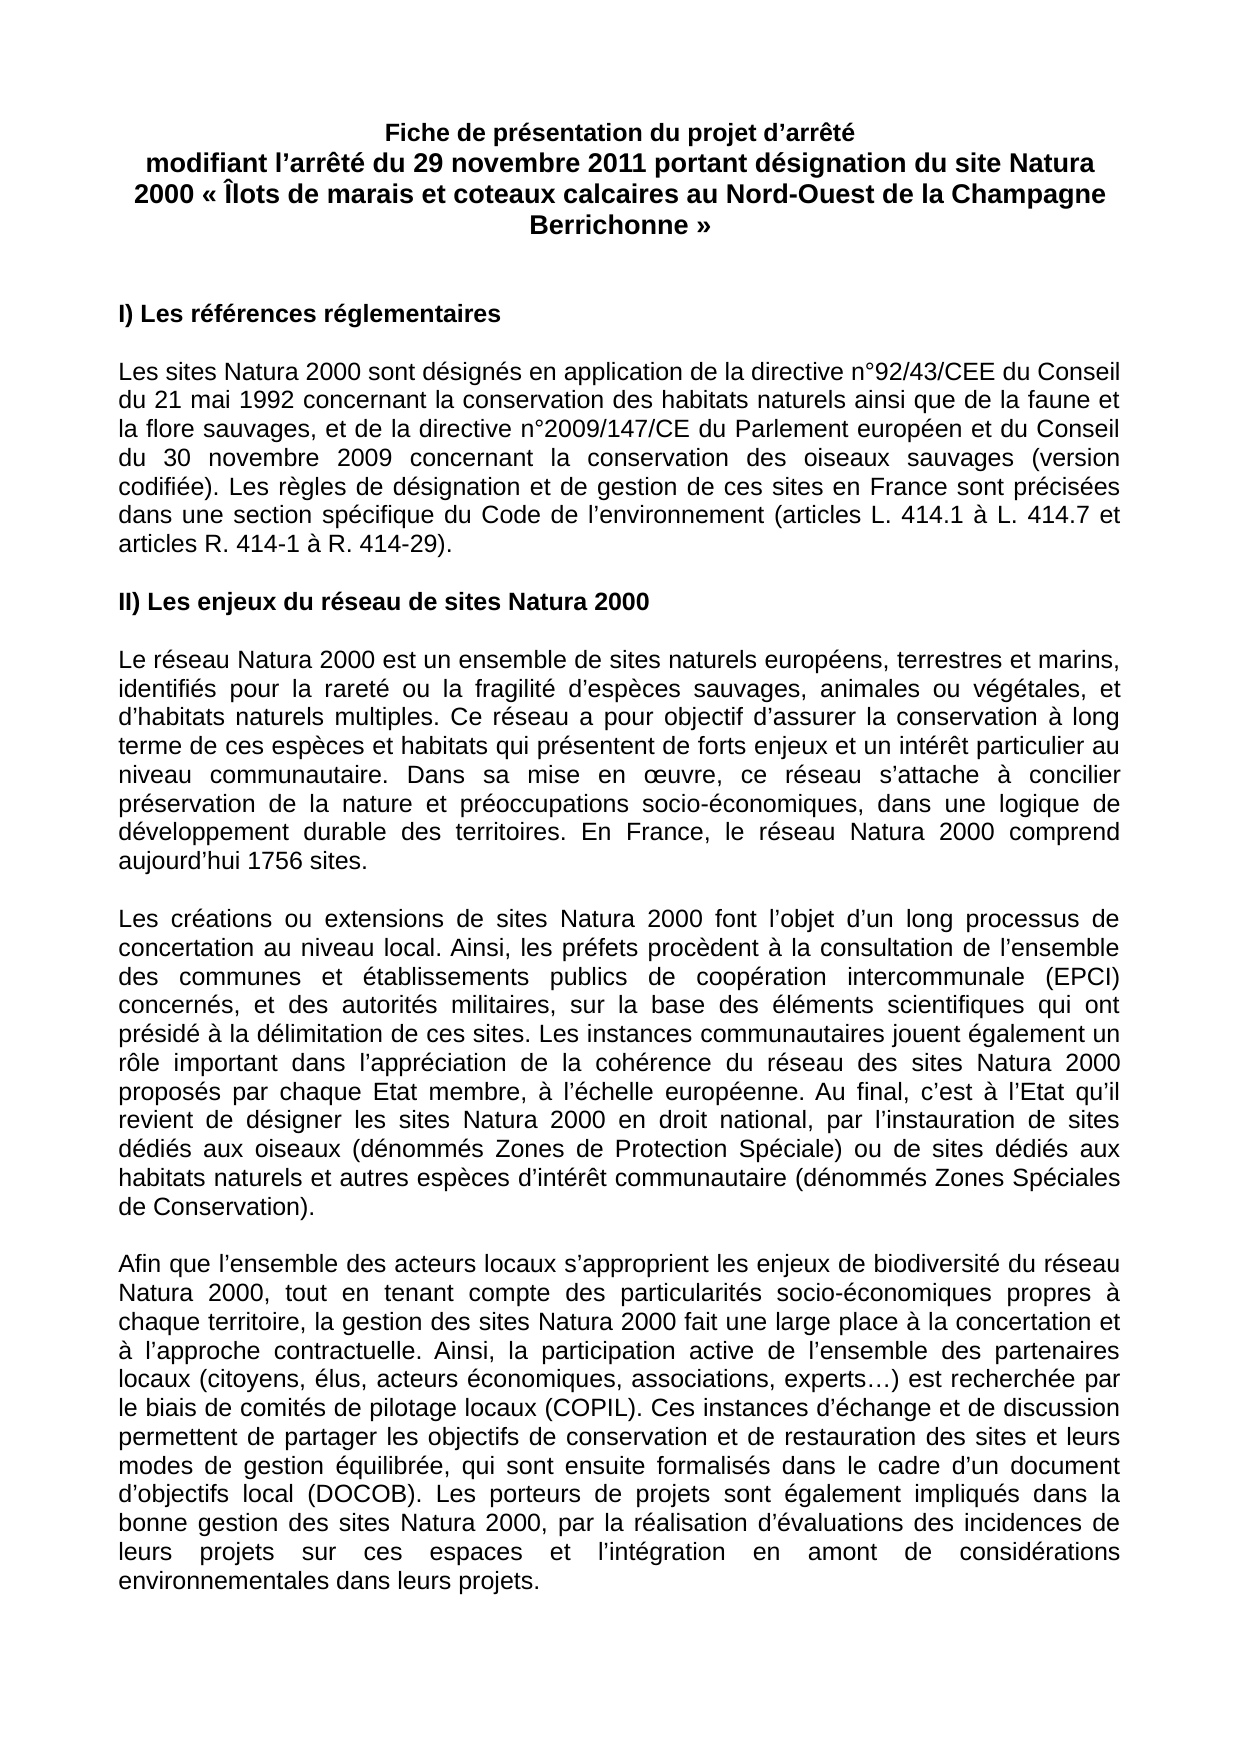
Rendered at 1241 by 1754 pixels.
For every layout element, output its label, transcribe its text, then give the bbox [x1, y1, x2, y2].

text I) Les références réglementaires [118, 298, 1122, 327]
text Les créations ou extensions de sites Natura 2000 font l’objet d’un long processus de concertation au niveau local. Ainsi, les préfets procèdent à la consultation de l’ensemble des communes et établissements publics de coopération intercommunale (EPCI) concernés, et des autorités militaires, sur la base des éléments scientifiques qui ont présidé à la délimitation de ces sites. Les instances communautaires jouent également un rôle important dans l’appréciation de la cohérence du réseau des sites Natura 2000 proposés par chaque Etat membre, à l’échelle européenne. Au final, c’est à l’Etat qu’il revient de désigner les sites Natura 2000 en droit national, par l’instauration de sites dédiés aux oiseaux (dénommés Zones de Protection Spéciale) ou de sites dédiés aux habitats naturels et autres espèces d’intérêt communautaire (dénommés Zones Spéciales de Conservation). [118, 904, 1122, 1220]
text modifiant l’arrêté du 29 novembre 2011 portant désignation du site Natura 2000 « Îlots de marais et coteaux calcaires au Nord-Ouest de la Champagne Berrichonne » [118, 147, 1122, 241]
text Le réseau Natura 2000 est un ensemble de sites naturels européens, terrestres et marins, identifiés pour la rareté ou la fragilité d’espèces sauvages, animales ou végétales, et d’habitats naturels multiples. Ce réseau a pour objectif d’assurer la conservation à long terme de ces espèces et habitats qui présentent de forts enjeux et un intérêt particulier au niveau communautaire. Dans sa mise en œuvre, ce réseau s’attache à concilier préservation de la nature et préoccupations socio-économiques, dans une logique de développement durable des territoires. En France, le réseau Natura 2000 comprend aujourd’hui 1756 sites. [118, 645, 1122, 875]
text Fiche de présentation du projet d’arrêté [118, 118, 1122, 147]
text Les sites Natura 2000 sont désignés en application de la directive n°92/43/CEE du Conseil du 21 mai 1992 concernant la conservation des habitats naturels ainsi que de la faune et la flore sauvages, et de la directive n°2009/147/CE du Parlement européen et du Conseil du 30 novembre 2009 concernant la conservation des oiseaux sauvages (version codifiée). Les règles de désignation et de gestion de ces sites en France sont précisées dans une section spécifique du Code de l’environnement (articles L. 414.1 à L. 414.7 et articles R. 414-1 à R. 414-29). [118, 356, 1122, 558]
text Afin que l’ensemble des acteurs locaux s’approprient les enjeux de biodiversité du réseau Natura 2000, tout en tenant compte des particularités socio-économiques propres à chaque territoire, la gestion des sites Natura 2000 fait une large place à la concertation et à l’approche contractuelle. Ainsi, la participation active de l’ensemble des partenaires locaux (citoyens, élus, acteurs économiques, associations, experts…) est recherchée par le biais de comités de pilotage locaux (COPIL). Ces instances d’échange et de discussion permettent de partager les objectifs de conservation et de restauration des sites et leurs modes de gestion équilibrée, qui sont ensuite formalisés dans le cadre d’un document d’objectifs local (DOCOB). Les porteurs de projets sont également impliqués dans la bonne gestion des sites Natura 2000, par la réalisation d’évaluations des incidences de leurs projets sur ces espaces et l’intégration en amont de considérations environnementales dans leurs projets. [118, 1249, 1122, 1594]
text II) Les enjeux du réseau de sites Natura 2000 [118, 587, 1122, 616]
